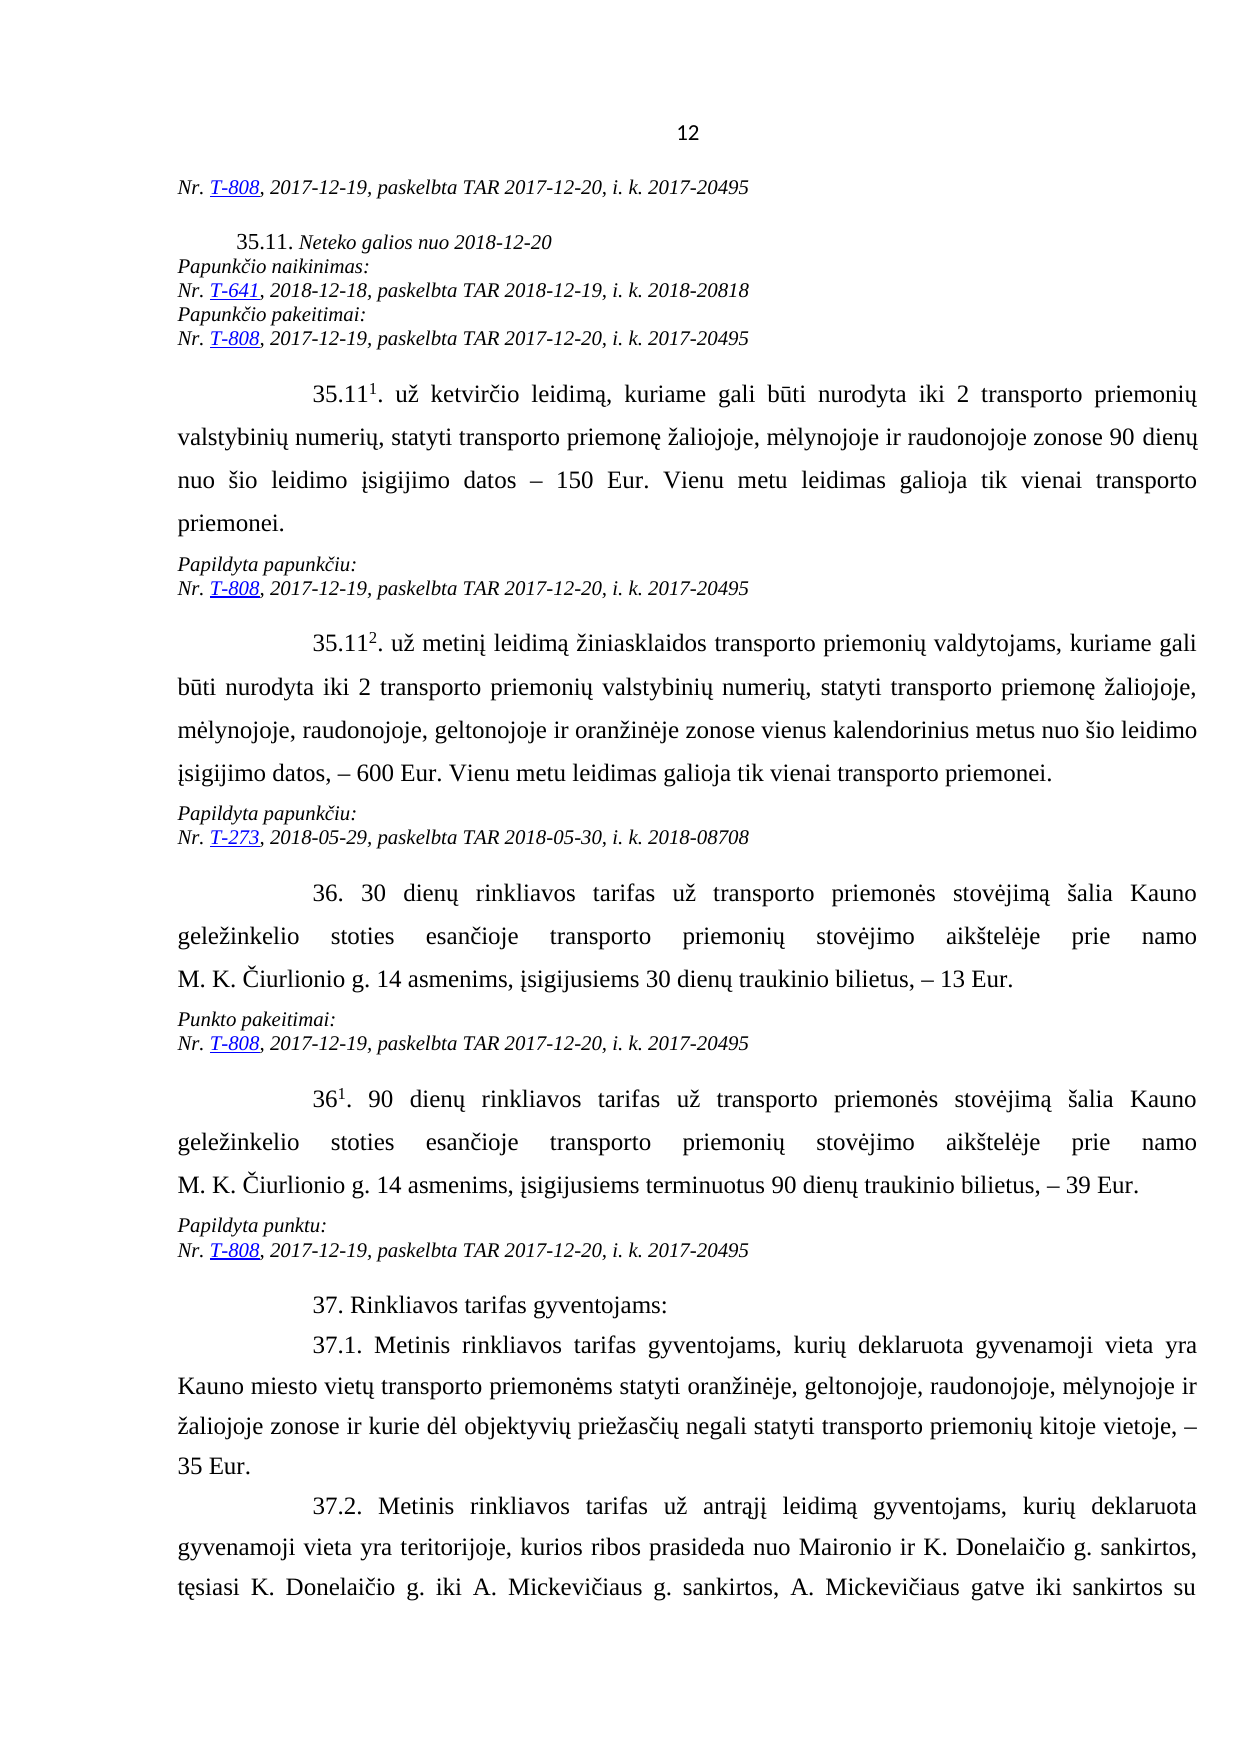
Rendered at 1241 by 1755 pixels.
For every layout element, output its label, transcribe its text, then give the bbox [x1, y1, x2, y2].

text 361. 90 dienų rinkliavos tarifas už transporto priemonės stovėjimą šalia Kauno geležinkelio stoties esančioje transporto priemonių stovėjimo aikštelėje prie namo M. K. Čiurlionio g. 14 asmenims, įsigijusiems terminuotus 90 dienų traukinio bilietus, – 39 Eur. [177, 1084, 1198, 1199]
text Papunkčio naikinimas: [177, 254, 1198, 278]
text Nr. T-808, 2017-12-19, paskelbta TAR 2017-12-20, i. k. 2017-20495 [177, 175, 1198, 199]
text 35.112. už metinį leidimą žiniasklaidos transporto priemonių valdytojams, kuriame gali būti nurodyta iki 2 transporto priemonių valstybinių numerių, statyti transporto priemonę žaliojoje, mėlynojoje, raudonojoje, geltonojoje ir oranžinėje zonose vienus kalendorinius metus nuo šio leidimo įsigijimo datos, – 600 Eur. Vienu metu leidimas galioja tik vienai transporto priemonei. [177, 628, 1198, 787]
text 36. 30 dienų rinkliavos tarifas už transporto priemonės stovėjimą šalia Kauno geležinkelio stoties esančioje transporto priemonių stovėjimo aikštelėje prie namo M. K. Čiurlionio g. 14 asmenims, įsigijusiems 30 dienų traukinio bilietus, – 13 Eur. [177, 878, 1198, 993]
text 37. Rinkliavos tarifas gyventojams: [177, 1290, 1198, 1319]
text 35.11. Neteko galios nuo 2018-12-20 [177, 228, 1198, 254]
text 37.2. Metinis rinkliavos tarifas už antrąjį leidimą gyventojams, kurių deklaruota gyvenamoji vieta yra teritorijoje, kurios ribos prasideda nuo Maironio ir K. Donelaičio g. sankirtos, tęsiasi K. Donelaičio g. iki A. Mickevičiaus g. sankirtos, A. Mickevičiaus gatve iki sankirtos su [177, 1491, 1198, 1601]
text Nr. T-641, 2018-12-18, paskelbta TAR 2018-12-19, i. k. 2018-20818 [177, 278, 1198, 302]
text Punkto pakeitimai: [177, 1007, 1198, 1031]
text Papildyta papunkčiu: [177, 552, 1198, 576]
text 37.1. Metinis rinkliavos tarifas gyventojams, kurių deklaruota gyvenamoji vieta yra Kauno miesto vietų transporto priemonėms statyti oranžinėje, geltonojoje, raudonojoje, mėlynojoje ir žaliojoje zonose ir kurie dėl objektyvių priežasčių negali statyti transporto priemonių kitoje vietoje, – 35 Eur. [177, 1331, 1198, 1480]
text Papildyta punktu: [177, 1213, 1198, 1237]
text Nr. T-808, 2017-12-19, paskelbta TAR 2017-12-20, i. k. 2017-20495 [177, 326, 1198, 350]
text Nr. T-808, 2017-12-19, paskelbta TAR 2017-12-20, i. k. 2017-20495 [177, 1031, 1198, 1055]
text Papildyta papunkčiu: [177, 801, 1198, 825]
text Nr. T-273, 2018-05-29, paskelbta TAR 2018-05-30, i. k. 2018-08708 [177, 825, 1198, 849]
text Nr. T-808, 2017-12-19, paskelbta TAR 2017-12-20, i. k. 2017-20495 [177, 576, 1198, 600]
text Nr. T-808, 2017-12-19, paskelbta TAR 2017-12-20, i. k. 2017-20495 [177, 1237, 1198, 1262]
text Papunkčio pakeitimai: [177, 302, 1198, 326]
text 35.111. už ketvirčio leidimą, kuriame gali būti nurodyta iki 2 transporto priemonių valstybinių numerių, statyti transporto priemonę žaliojoje, mėlynojoje ir raudonojoje zonose 90 dienų nuo šio leidimo įsigijimo datos – 150 Eur. Vienu metu leidimas galioja tik vienai transporto priemonei. [177, 379, 1198, 537]
